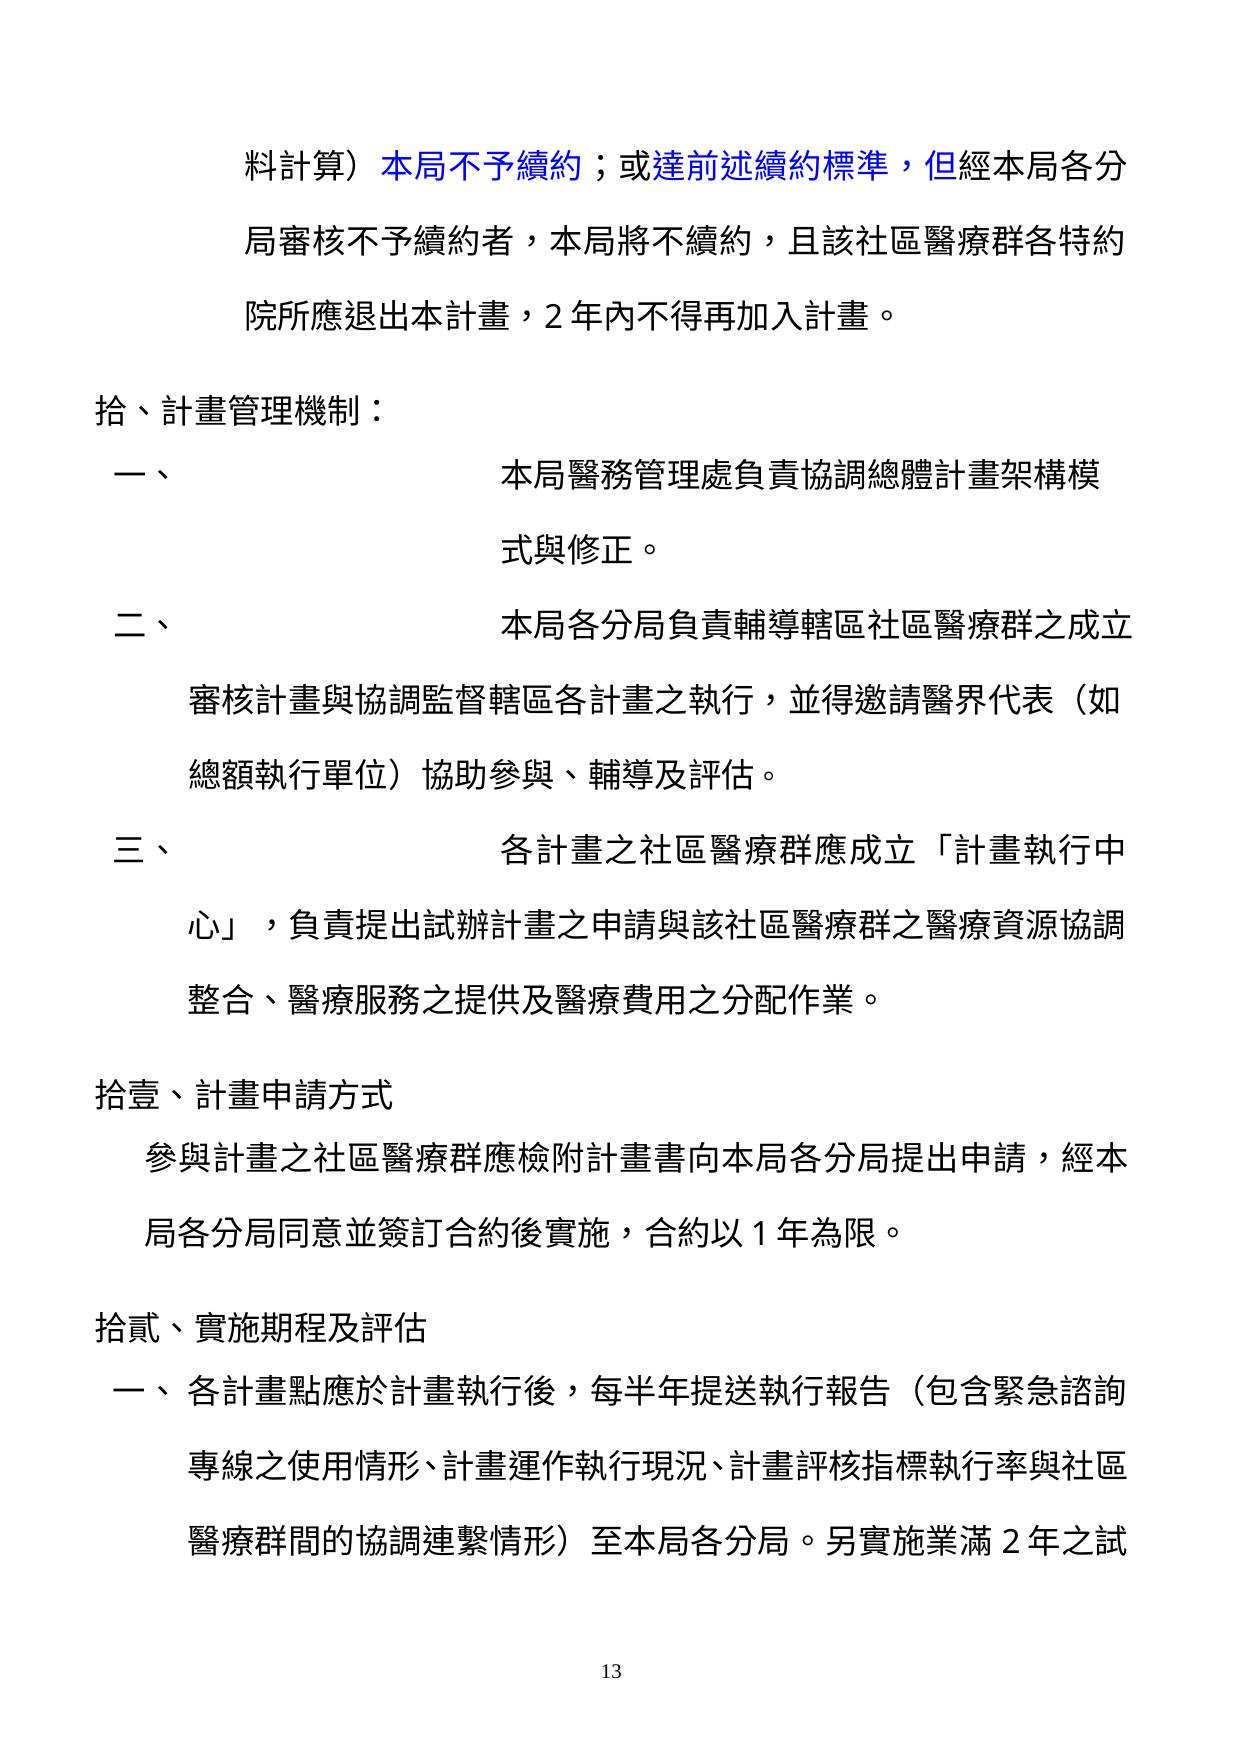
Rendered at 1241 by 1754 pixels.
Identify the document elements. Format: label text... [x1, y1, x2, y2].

list 本局醫務管理處負責協調總體計畫架構模式與修正。 [113, 435, 1128, 585]
text 參與計畫之社區醫療群應檢附計畫書向本局各分局提出申請，經本局各分局同意並簽訂合約後實施，合約以1年為限。 [144, 1119, 1128, 1269]
text 拾壹、計畫申請方式 [94, 1060, 1128, 1119]
text 拾、計畫管理機制： [94, 377, 1128, 435]
list 本局各分局負責輔導轄區社區醫療群之成立、審核計畫與協調監督轄區各計畫之執行，並得邀請醫界代表（如總額執行單位）協助參與、輔導及評估。 [113, 585, 1128, 810]
text 拾貳、實施期程及評估 [94, 1294, 1128, 1352]
text 料計算）本局不予續約；或達前述續約標準，但經本局各分局審核不予續約者，本局將不續約，且該社區醫療群各特約院所應退出本計畫，2年內不得再加入計畫。 [244, 127, 1128, 352]
list 各計畫點應於計畫執行後，每半年提送執行報告（包含緊急諮詢專線之使用情形、計畫運作執行現況、計畫評核指標執行率與社區醫療群間的協調連繫情形）至本局各分局。另實施業滿2年之試 [113, 1352, 1128, 1577]
list 各計畫之社區醫療群應成立「計畫執行中心」，負責提出試辦計畫之申請與該社區醫療群之醫療資源協調整合、醫療服務之提供及醫療費用之分配作業。 [113, 810, 1128, 1035]
